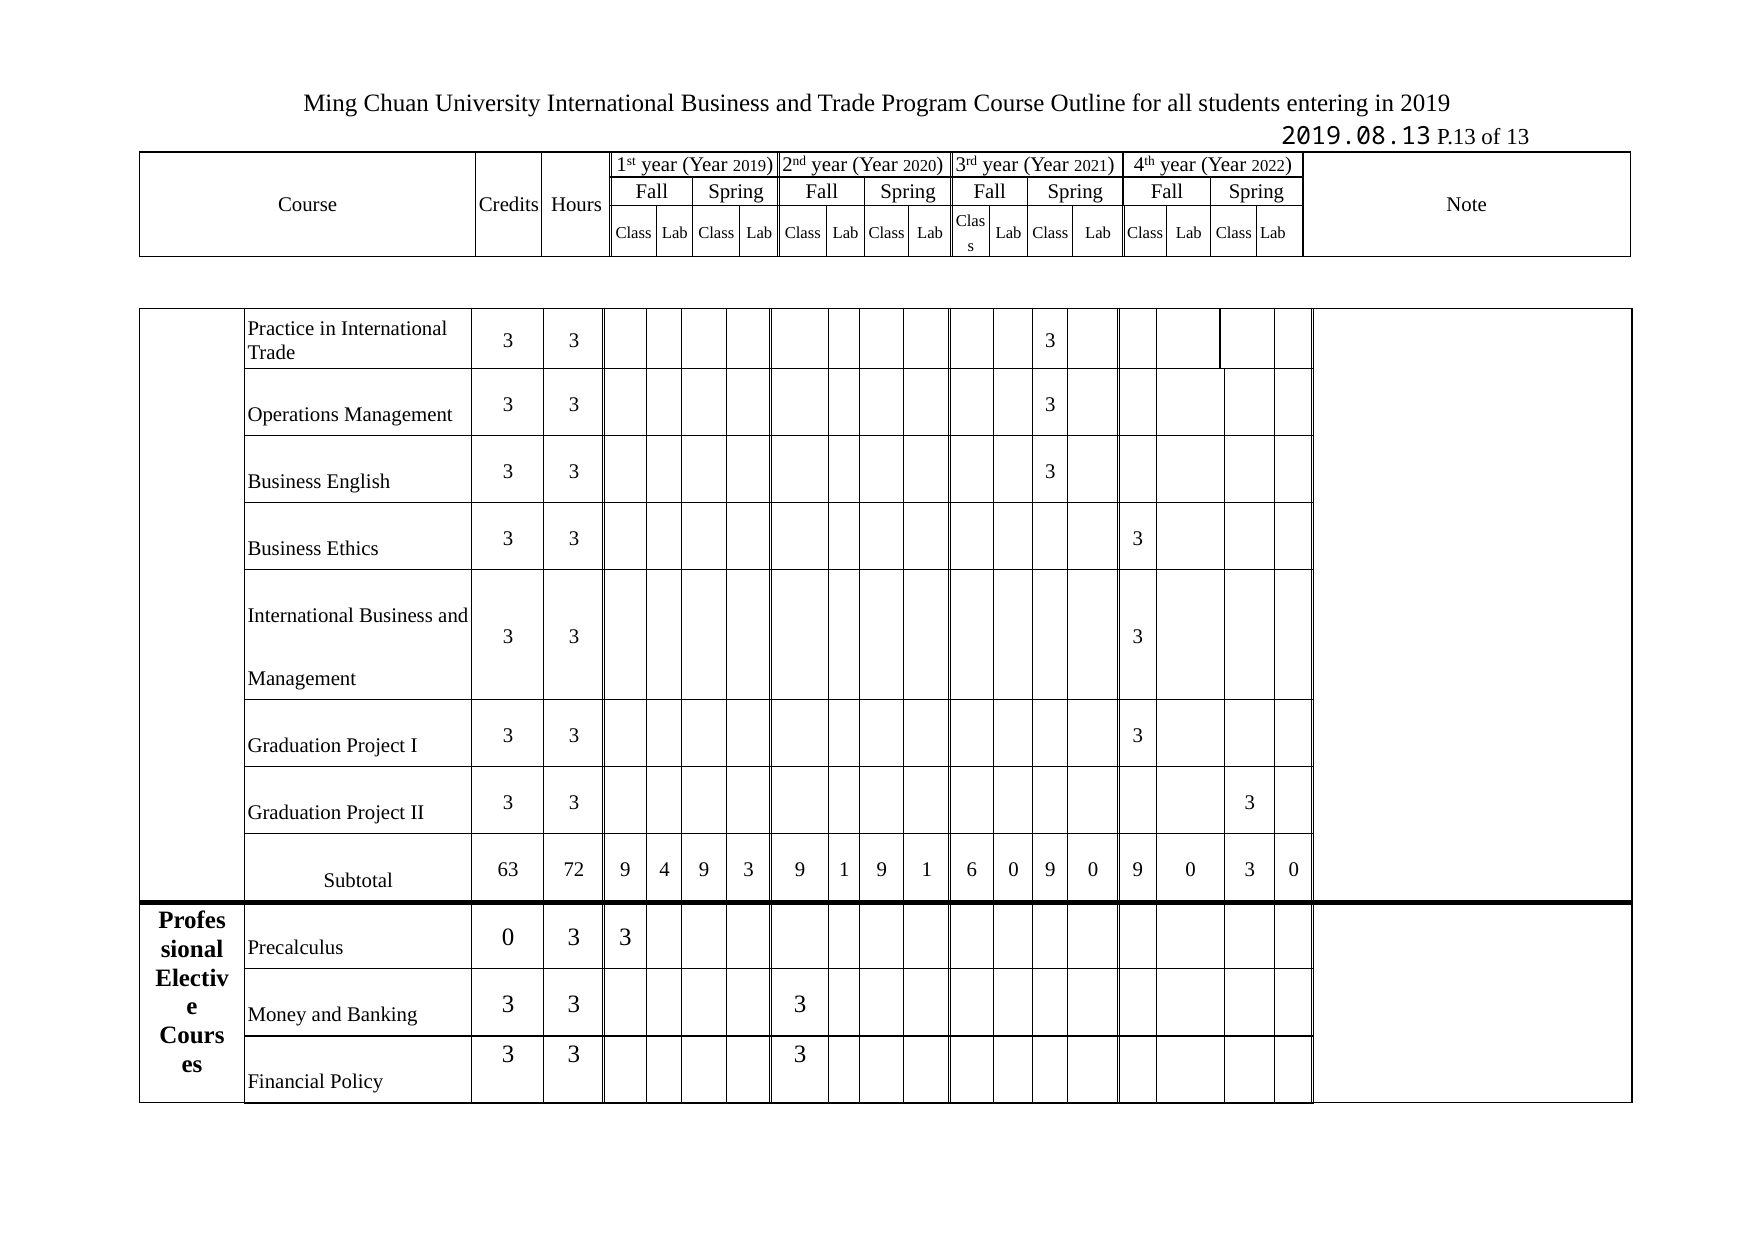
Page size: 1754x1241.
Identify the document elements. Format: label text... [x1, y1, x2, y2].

table_cell 6 [951, 834, 993, 900]
table_cell [904, 570, 948, 699]
table_cell [1068, 700, 1117, 766]
table_cell [1120, 369, 1156, 435]
table_cell [1225, 503, 1274, 569]
table_cell [1225, 969, 1274, 1035]
table_cell Graduation Project II [245, 767, 471, 833]
table_cell [682, 369, 726, 435]
table_cell [1033, 1037, 1067, 1102]
table_cell [994, 1037, 1032, 1102]
table_cell [829, 570, 859, 699]
table_cell Subtotal [245, 834, 471, 900]
table_cell Money and Banking [245, 969, 471, 1035]
table_cell 3 [544, 503, 602, 569]
table_cell [727, 905, 769, 968]
table_cell [1033, 700, 1067, 766]
table_cell 3 [472, 1037, 543, 1102]
table_cell [994, 436, 1032, 502]
table_cell [1225, 1037, 1274, 1102]
table_cell [772, 570, 828, 699]
table_cell 3 [772, 1037, 828, 1102]
table_cell [904, 700, 948, 766]
table_cell 3 [544, 436, 602, 502]
table_cell 3 [544, 905, 602, 968]
table_cell [682, 570, 726, 699]
table_cell [1068, 1037, 1117, 1102]
table_cell [829, 503, 859, 569]
table_cell [1225, 570, 1274, 699]
table_cell [951, 969, 993, 1035]
table_cell 3 [1033, 369, 1067, 435]
table_cell 3 [472, 767, 543, 833]
table_cell [647, 969, 681, 1035]
table_cell [647, 767, 681, 833]
table_cell [140, 368, 244, 900]
table_cell [904, 503, 948, 569]
table_cell 3 [544, 369, 602, 435]
table_cell [1275, 436, 1311, 502]
table_cell [1275, 309, 1311, 368]
table_cell [951, 503, 993, 569]
table_cell [605, 309, 646, 368]
table_cell 3 [472, 503, 543, 569]
table_cell [904, 436, 948, 502]
table_cell 3 [472, 369, 543, 435]
table_cell 4 [647, 834, 681, 900]
table_cell [1157, 767, 1224, 833]
table_cell [682, 309, 726, 368]
table_cell [860, 905, 903, 968]
table_cell [1225, 905, 1274, 968]
table_cell [829, 436, 859, 502]
table_cell [1275, 905, 1311, 968]
table_cell [1033, 570, 1067, 699]
table_cell [1157, 436, 1224, 502]
table_cell [951, 905, 993, 968]
table_cell 9 [772, 834, 828, 900]
table_cell [1275, 503, 1311, 569]
table_cell [1275, 369, 1311, 435]
table_cell [647, 1037, 681, 1102]
table_cell [1033, 767, 1067, 833]
table_cell [1275, 570, 1311, 699]
table_cell [727, 369, 769, 435]
table_cell [1033, 969, 1067, 1035]
table_cell Graduation Project I [245, 700, 471, 766]
table_cell [727, 436, 769, 502]
table_cell [727, 570, 769, 699]
table_cell [647, 905, 681, 968]
table_cell [1068, 503, 1117, 569]
table_cell [682, 436, 726, 502]
table_cell [994, 700, 1032, 766]
table_cell Business English [245, 436, 471, 502]
table_cell [994, 369, 1032, 435]
table_cell 3 [1120, 700, 1156, 766]
table_cell [1314, 905, 1631, 1102]
table_cell 9 [1033, 834, 1067, 900]
table_cell [1120, 905, 1156, 968]
table_cell 1 [829, 834, 859, 900]
table_cell [605, 503, 646, 569]
table_cell [682, 1037, 726, 1102]
table_cell [772, 700, 828, 766]
table_cell [904, 905, 948, 968]
table_cell 3 [472, 700, 543, 766]
table_cell [772, 436, 828, 502]
table_cell 3 [1033, 436, 1067, 502]
table_cell [1033, 503, 1067, 569]
table_cell [1221, 309, 1274, 368]
table_cell 3 [544, 570, 602, 699]
table_cell 3 [772, 969, 828, 1035]
table_cell [951, 1037, 993, 1102]
table_cell [1157, 503, 1224, 569]
table_cell [682, 969, 726, 1035]
table_cell 3 [1225, 767, 1274, 833]
table_cell [727, 309, 769, 368]
table_cell 0 [994, 834, 1032, 900]
table_cell [772, 309, 828, 368]
table_cell [994, 767, 1032, 833]
table_cell [772, 503, 828, 569]
table_cell [994, 570, 1032, 699]
table_cell [829, 369, 859, 435]
table_cell [1157, 570, 1224, 699]
table_cell [1157, 369, 1224, 435]
table_cell Financial Policy [245, 1037, 471, 1102]
table_cell 72 [544, 834, 602, 900]
table_cell [994, 969, 1032, 1035]
table_cell [829, 1037, 859, 1102]
table_cell [1068, 309, 1117, 368]
table_cell [605, 700, 646, 766]
table_cell [1033, 905, 1067, 968]
table_cell [1314, 309, 1631, 900]
table_cell [1120, 767, 1156, 833]
table_cell 63 [472, 834, 543, 900]
table_cell [860, 503, 903, 569]
table_cell [1225, 369, 1274, 435]
table_cell [605, 767, 646, 833]
table_cell [1120, 1037, 1156, 1102]
table_cell [727, 1037, 769, 1102]
table_cell Professional Required Courses [140, 309, 244, 368]
table_cell [860, 1037, 903, 1102]
table_cell [904, 767, 948, 833]
table_cell Operations Management [245, 369, 471, 435]
table_cell [829, 969, 859, 1035]
table_cell [1120, 969, 1156, 1035]
table_cell [994, 905, 1032, 968]
table_cell [727, 700, 769, 766]
table_cell [904, 309, 948, 368]
table_cell [860, 700, 903, 766]
table_cell [605, 436, 646, 502]
table_cell [682, 767, 726, 833]
table_cell [860, 767, 903, 833]
table_cell [605, 969, 646, 1035]
table_cell 9 [682, 834, 726, 900]
table_cell [647, 570, 681, 699]
table_cell 3 [472, 969, 543, 1035]
table_cell [1157, 905, 1224, 968]
table_cell 0 [1275, 834, 1311, 900]
table_cell [1275, 1037, 1311, 1102]
table_cell [1157, 309, 1219, 368]
table_cell Professional Elective Courses [140, 905, 244, 1102]
table_cell 3 [472, 436, 543, 502]
table_cell Business Ethics [245, 503, 471, 569]
table_cell [951, 369, 993, 435]
table_cell [1120, 309, 1156, 368]
table_cell [951, 767, 993, 833]
table_cell [1068, 905, 1117, 968]
table_cell [605, 570, 646, 699]
table_cell 3 [544, 767, 602, 833]
table_cell [951, 309, 993, 368]
table_cell 3 [544, 1037, 602, 1102]
table_cell [772, 905, 828, 968]
table_cell 3 [1033, 309, 1067, 368]
table_cell [829, 309, 859, 368]
table_cell 9 [605, 834, 646, 900]
table_cell 3 [1120, 503, 1156, 569]
table_cell Practice in International Trade [245, 309, 471, 368]
table_cell [647, 503, 681, 569]
table_cell [1157, 969, 1224, 1035]
table_cell [727, 767, 769, 833]
table_cell International Business and Management [245, 570, 471, 699]
table_cell [1068, 767, 1117, 833]
table_cell [772, 767, 828, 833]
table_cell [860, 969, 903, 1035]
table_cell 3 [1225, 834, 1274, 900]
table_cell 3 [472, 309, 543, 368]
table_cell [647, 309, 681, 368]
table_cell 3 [544, 969, 602, 1035]
table_cell 0 [1157, 834, 1224, 900]
table_cell [951, 700, 993, 766]
table_cell [772, 369, 828, 435]
table_cell [860, 309, 903, 368]
table_cell [904, 369, 948, 435]
table_cell [1157, 700, 1224, 766]
table_cell 3 [727, 834, 769, 900]
table_cell [647, 436, 681, 502]
table_cell 9 [860, 834, 903, 900]
table_cell [951, 570, 993, 699]
table_cell [1068, 570, 1117, 699]
table_cell [829, 905, 859, 968]
table_cell [647, 369, 681, 435]
table_cell [904, 1037, 948, 1102]
table_cell 3 [472, 570, 543, 699]
table_cell 1 [904, 834, 948, 900]
table_cell 0 [1068, 834, 1117, 900]
table_cell [682, 503, 726, 569]
table_cell [727, 503, 769, 569]
table_cell 3 [605, 905, 646, 968]
table_cell 3 [544, 700, 602, 766]
table_cell [860, 570, 903, 699]
table_cell [994, 503, 1032, 569]
table_cell [682, 905, 726, 968]
table_cell [860, 369, 903, 435]
table_cell 0 [472, 905, 543, 968]
table_cell 9 [1120, 834, 1156, 900]
table_cell [1225, 436, 1274, 502]
table_cell [1068, 969, 1117, 1035]
table_cell [682, 700, 726, 766]
table_cell [605, 1037, 646, 1102]
table_cell [1068, 436, 1117, 502]
table_cell [951, 436, 993, 502]
table_cell [829, 767, 859, 833]
table_cell [1275, 969, 1311, 1035]
table_cell [605, 369, 646, 435]
table_cell [1275, 767, 1311, 833]
table_cell [994, 309, 1032, 368]
table_cell [727, 969, 769, 1035]
table_cell [860, 436, 903, 502]
table_cell 3 [1120, 570, 1156, 699]
table_cell [1275, 700, 1311, 766]
table_cell [1120, 436, 1156, 502]
table_cell 3 [544, 309, 602, 368]
table_cell [1068, 369, 1117, 435]
table_cell Precalculus [245, 905, 471, 968]
table_cell [1157, 1037, 1224, 1102]
table_cell [647, 700, 681, 766]
table_cell [904, 969, 948, 1035]
table_cell [829, 700, 859, 766]
table_cell [1225, 700, 1274, 766]
